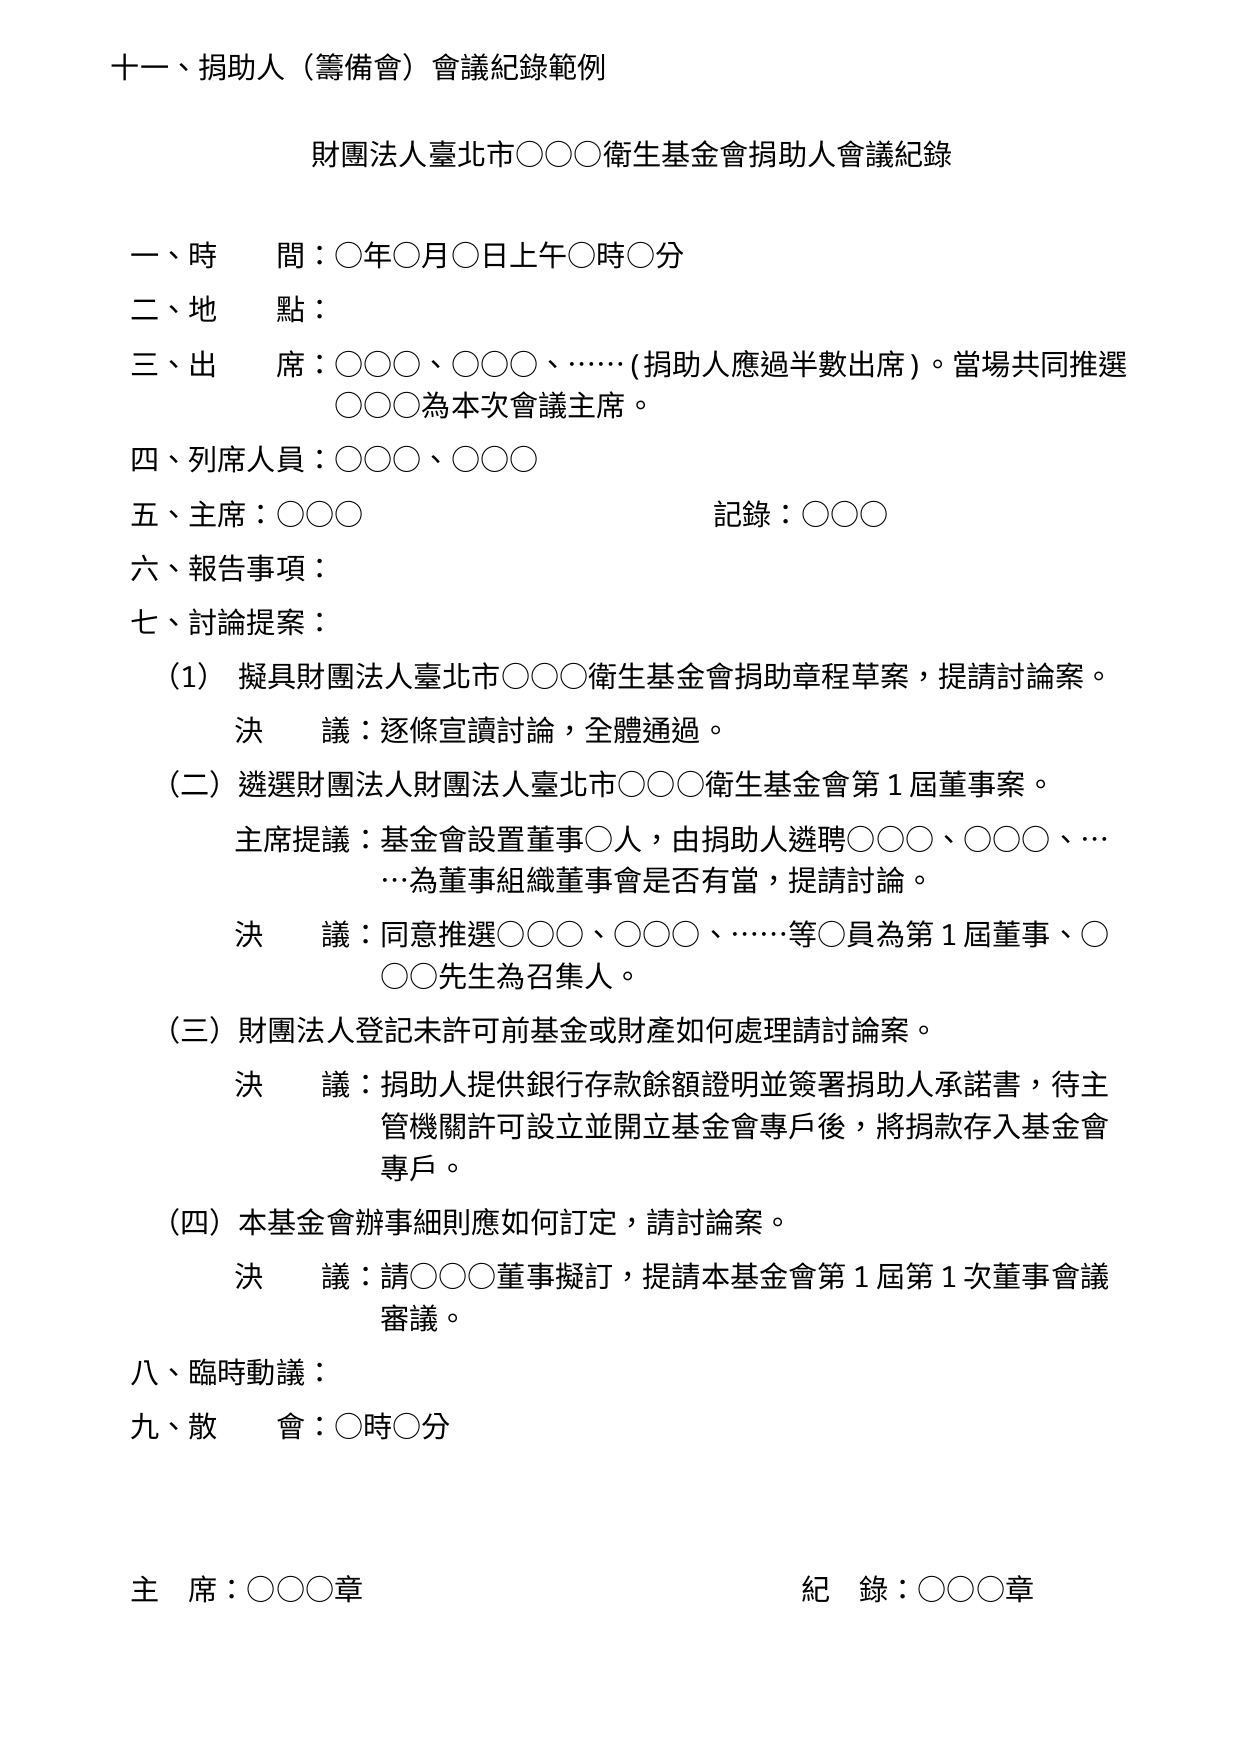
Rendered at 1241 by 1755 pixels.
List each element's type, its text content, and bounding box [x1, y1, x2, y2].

text （三）財團法人登記未許可前基金或財產如何處理請討論案。 [151, 1008, 1134, 1050]
text 一、時 間：○年○月○日上午○時○分 [130, 233, 1134, 275]
text 八、臨時動議： [130, 1350, 1134, 1392]
text 六、報告事項： [130, 546, 1134, 587]
list 擬具財團法人臺北市○○○衛生基金會捐助章程草案，提請討論案。 [151, 654, 1134, 696]
text （四）本基金會辦事細則應如何訂定，請討論案。 [151, 1200, 1134, 1242]
text 三、出 席：○○○、○○○、……(捐助人應過半數出席)。當場共同推選○○○為本次會議主席。 [130, 342, 1134, 425]
text 七、討論提案： [130, 600, 1134, 642]
text 決 議：同意推選○○○、○○○、……等○員為第1屆董事、○○○先生為召集人。 [234, 912, 1134, 996]
text 五、主席：○○○ 記錄：○○○ [130, 492, 1134, 533]
text 財團法人臺北市○○○衛生基金會捐助人會議紀錄 [130, 137, 1134, 173]
text 決 議：請○○○董事擬訂，提請本基金會第1屆第1次董事會議審議。 [234, 1254, 1134, 1337]
text （二）遴選財團法人財團法人臺北市○○○衛生基金會第1屆董事案。 [151, 762, 1134, 804]
text 二、地 點： [130, 287, 1134, 329]
text 決 議：捐助人提供銀行存款餘額證明並簽署捐助人承諾書，待主管機關許可設立並開立基金會專戶後，將捐款存入基金會專戶。 [234, 1062, 1134, 1187]
text 決 議：逐條宣讀討論，全體通過。 [234, 708, 1134, 750]
text 四、列席人員：○○○、○○○ [130, 437, 1134, 479]
text 九、散 會：○時○分 [130, 1404, 1134, 1446]
text 十一、捐助人（籌備會）會議紀錄範例 [111, 44, 787, 82]
text 主席提議：基金會設置董事○人，由捐助人遴聘○○○、○○○、……為董事組織董事會是否有當，提請討論。 [234, 817, 1134, 900]
text 主 席：○○○章 紀 錄：○○○章 [130, 1567, 1134, 1608]
